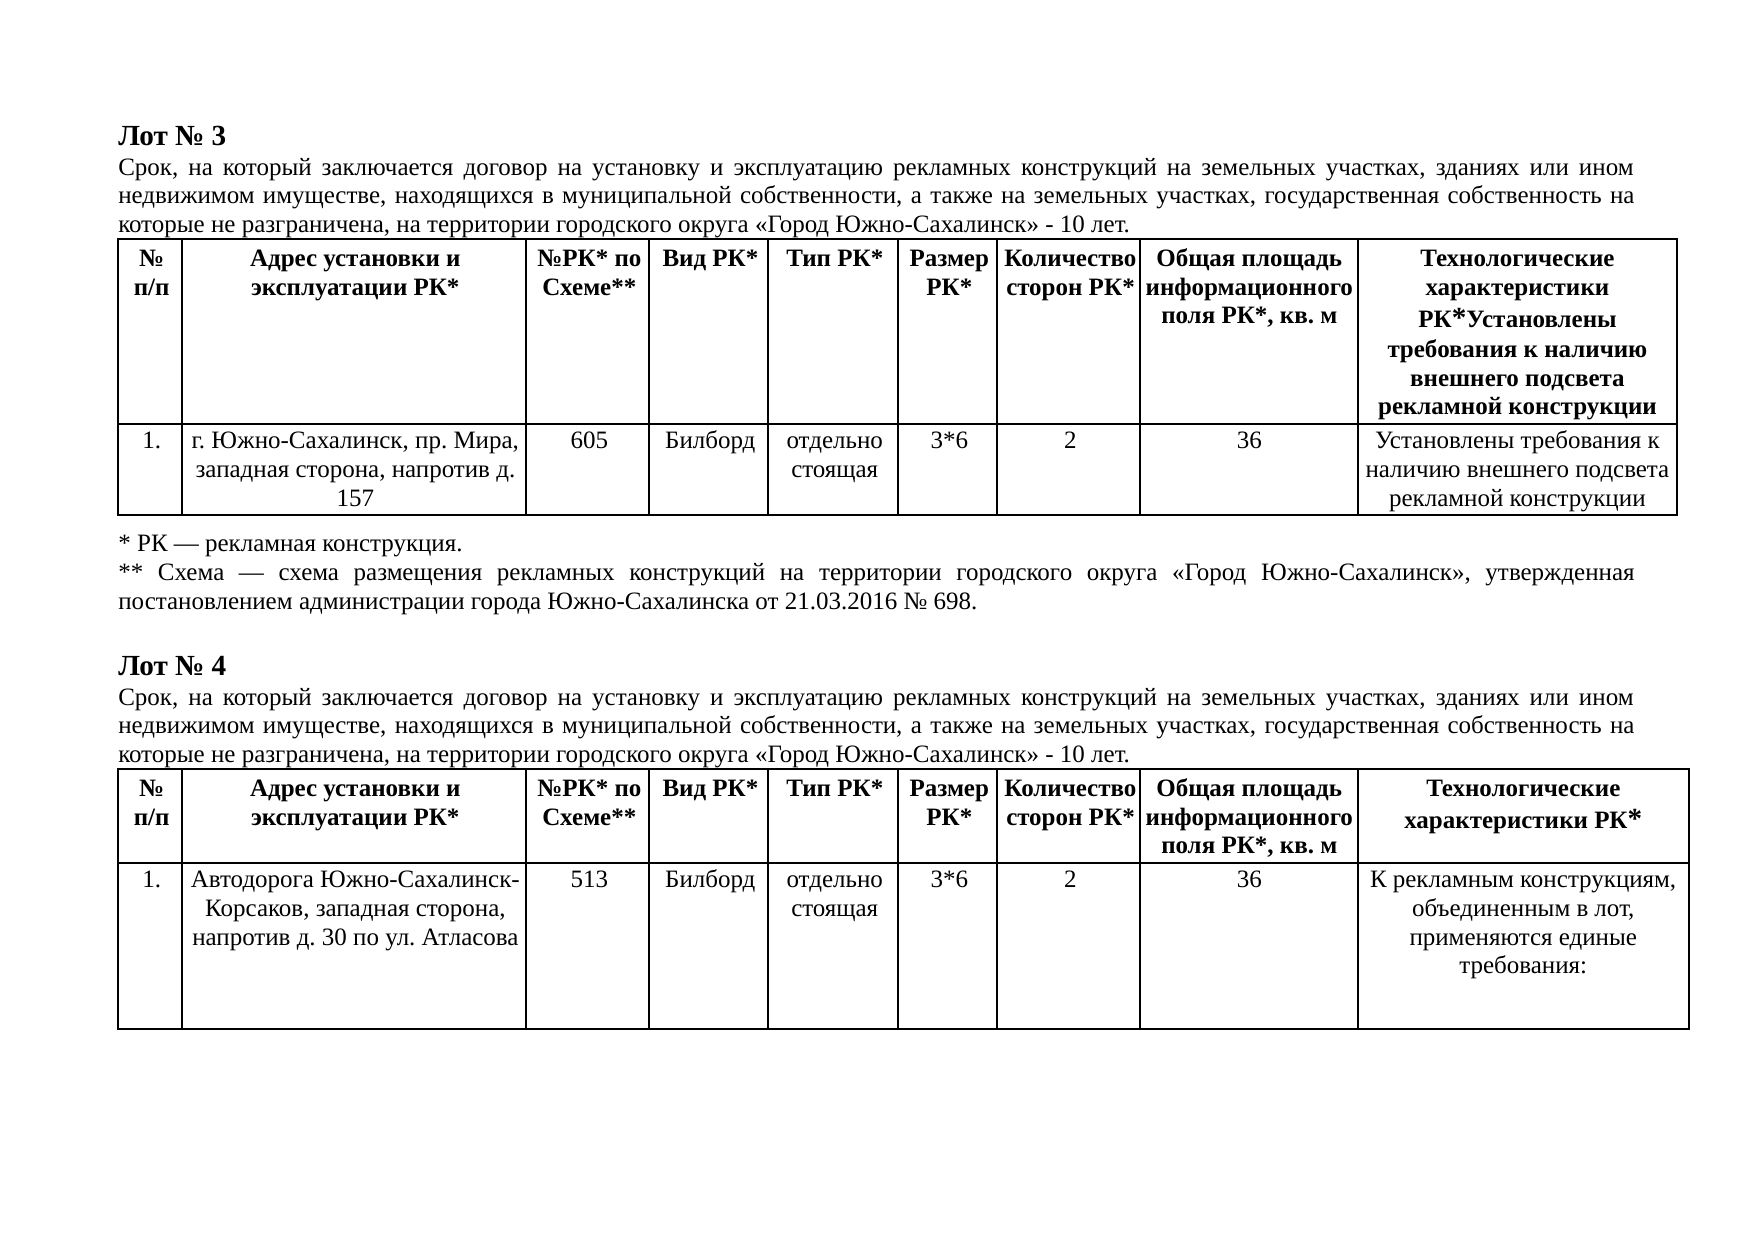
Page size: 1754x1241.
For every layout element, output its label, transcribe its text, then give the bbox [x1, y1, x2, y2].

table_header №РК* по Схеме** [527, 770, 648, 862]
table_cell 36 [1141, 425, 1357, 514]
text * РК — рекламная конструкция. [118, 528, 1636, 557]
table_cell 605 [527, 425, 648, 514]
table_cell 1. [119, 864, 181, 1028]
table_header Количество сторон РК* [998, 240, 1139, 423]
table_header Размер РК* [899, 240, 996, 423]
table_cell 3*6 [899, 425, 996, 514]
text Лот № 4 [118, 648, 1636, 682]
text ** Схема — схема размещения рекламных конструкций на территории городского округа «Город Южно-Сахалинск», утвержденная постановлением администрации города Южно-Сахалинска от 21.03.2016 № 698. [118, 557, 1636, 614]
table_header № п/п [119, 240, 181, 423]
table_cell Билборд [650, 864, 767, 1028]
table_cell отдельно стоящая [769, 864, 897, 1028]
table_header Тип РК* [769, 240, 897, 423]
table_header Количество сторон РК* [998, 770, 1139, 862]
table_header Общая площадь информационного поля РК*, кв. м [1141, 240, 1357, 423]
table_cell 2 [998, 864, 1139, 1028]
table_header Технологические характеристики РК*Установлены требования к наличию внешнего подсвета рекламной конструкции [1359, 240, 1676, 423]
table_cell 513 [527, 864, 648, 1028]
table_header Адрес установки и эксплуатации РК* [183, 770, 525, 862]
table_header Тип РК* [769, 770, 897, 862]
text Срок, на который заключается договор на установку и эксплуатацию рекламных конструкций на земельных участках, зданиях или ином недвижимом имуществе, находящихся в муниципальной собственности, а также на земельных участках, государственная собственность на которые не разграничена, на территории городского округа «Город Южно-Сахалинск» - 10 лет. [118, 682, 1636, 768]
table_header № п/п [119, 770, 181, 862]
table_header Вид РК* [650, 770, 767, 862]
table_header Адрес установки и эксплуатации РК* [183, 240, 525, 423]
table_cell 36 [1141, 864, 1357, 1028]
table_cell К рекламным конструкциям, объединенным в лот, применяются единые требования: [1359, 864, 1688, 1028]
table_cell отдельно стоящая [769, 425, 897, 514]
table_header Вид РК* [650, 240, 767, 423]
table_cell г. Южно-Сахалинск, пр. Мира, западная сторона, напротив д. 157 [183, 425, 525, 514]
table_header Размер РК* [899, 770, 996, 862]
table_cell 3*6 [899, 864, 996, 1028]
table_header №РК* по Схеме** [527, 240, 648, 423]
table_header Общая площадь информационного поля РК*, кв. м [1141, 770, 1357, 862]
table_header Технологические характеристики РК* [1359, 770, 1688, 862]
table_cell 2 [998, 425, 1139, 514]
table_cell Автодорога Южно-Сахалинск-Корсаков, западная сторона, напротив д. 30 по ул. Атласова [183, 864, 525, 1028]
table_cell Установлены требования к наличию внешнего подсвета рекламной конструкции [1359, 425, 1676, 514]
text Лот № 3 [118, 118, 1636, 152]
table_cell 1. [119, 425, 181, 514]
table_cell Билборд [650, 425, 767, 514]
text Срок, на который заключается договор на установку и эксплуатацию рекламных конструкций на земельных участках, зданиях или ином недвижимом имуществе, находящихся в муниципальной собственности, а также на земельных участках, государственная собственность на которые не разграничена, на территории городского округа «Город Южно-Сахалинск» - 10 лет. [118, 152, 1636, 238]
